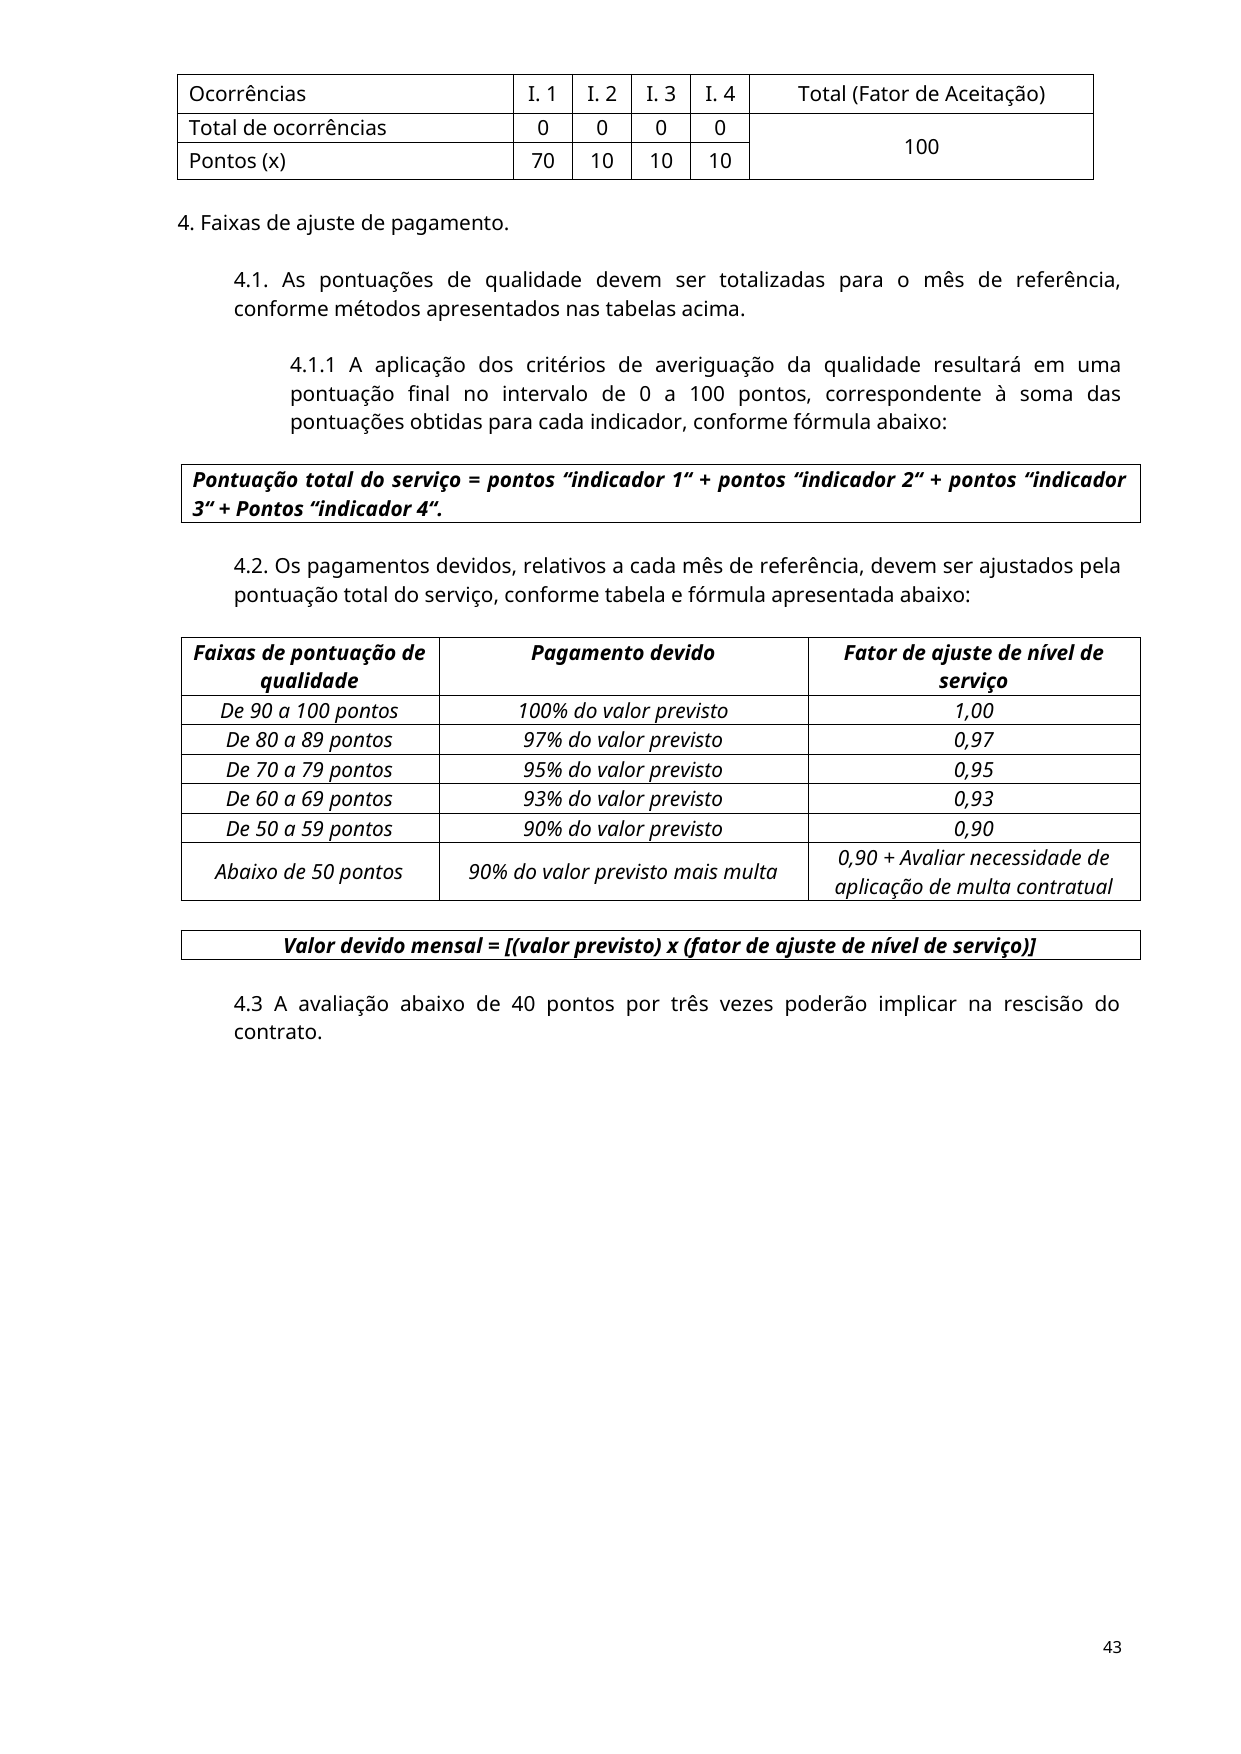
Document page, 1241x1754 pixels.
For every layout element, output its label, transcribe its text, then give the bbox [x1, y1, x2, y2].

table_cell 10 [573, 143, 631, 179]
table_header I. 4 [691, 75, 749, 112]
table_header Fator de ajuste de nível de serviço [809, 638, 1140, 695]
text 4.1. As pontuações de qualidade devem ser totalizadas para o mês de referência, conforme métodos apresentados nas tabelas acima. [233, 265, 1122, 322]
table_cell De 70 a 79 pontos [182, 755, 439, 783]
table_cell 93% do valor previsto [440, 784, 808, 813]
table_cell 95% do valor previsto [440, 755, 808, 783]
table_header Valor devido mensal = [(valor previsto) x (fator de ajuste de nível de serviço)] [182, 931, 1140, 959]
text 4.2. Os pagamentos devidos, relativos a cada mês de referência, devem ser ajustados pela pontuação total do serviço, conforme tabela e fórmula apresentada abaixo: [233, 552, 1122, 608]
table_cell 90% do valor previsto mais multa [440, 843, 808, 900]
table_cell 10 [691, 143, 749, 179]
table_cell 100% do valor previsto [440, 696, 808, 724]
table_header Total (Fator de Aceitação) [750, 75, 1093, 112]
table_cell 0,90 + Avaliar necessidade de aplicação de multa contratual [809, 843, 1140, 900]
table_cell 100 [750, 114, 1093, 179]
table_cell 10 [632, 143, 690, 179]
table_cell 90% do valor previsto [440, 814, 808, 842]
table_cell Total de ocorrências [178, 114, 513, 142]
table_header I. 1 [514, 75, 572, 112]
table_header Faixas de pontuação de qualidade [182, 638, 439, 695]
table_cell Pontos (x) [178, 143, 513, 179]
table_cell De 80 a 89 pontos [182, 725, 439, 754]
table_cell 70 [514, 143, 572, 179]
table_cell 0,90 [809, 814, 1140, 842]
table_cell De 60 a 69 pontos [182, 784, 439, 813]
table_cell De 90 a 100 pontos [182, 696, 439, 724]
table_cell 0,97 [809, 725, 1140, 754]
table_cell 0 [514, 114, 572, 142]
table_header I. 3 [632, 75, 690, 112]
text 4.1.1 A aplicação dos critérios de averiguação da qualidade resultará em uma pontuação final no intervalo de 0 a 100 pontos, correspondente à soma das pontuações obtidas para cada indicador, conforme fórmula abaixo: [290, 351, 1122, 436]
table_header Pontuação total do serviço = pontos “indicador 1“ + pontos “indicador 2“ + pontos “indicador 3“ + Pontos “indicador 4“. [182, 465, 1140, 522]
table_cell 97% do valor previsto [440, 725, 808, 754]
table_header Pagamento devido [440, 638, 808, 695]
table_cell 0 [691, 114, 749, 142]
table_cell 0 [632, 114, 690, 142]
table_header I. 2 [573, 75, 631, 112]
text 4.3 A avaliação abaixo de 40 pontos por três vezes poderão implicar na rescisão do contrato. [233, 989, 1122, 1046]
table_cell 0,95 [809, 755, 1140, 783]
table_cell 1,00 [809, 696, 1140, 724]
table_header Ocorrências [178, 75, 513, 112]
table_cell 0,93 [809, 784, 1140, 813]
table_cell De 50 a 59 pontos [182, 814, 439, 842]
text 4. Faixas de ajuste de pagamento. [177, 208, 1122, 237]
table_cell Abaixo de 50 pontos [182, 843, 439, 900]
table_cell 0 [573, 114, 631, 142]
